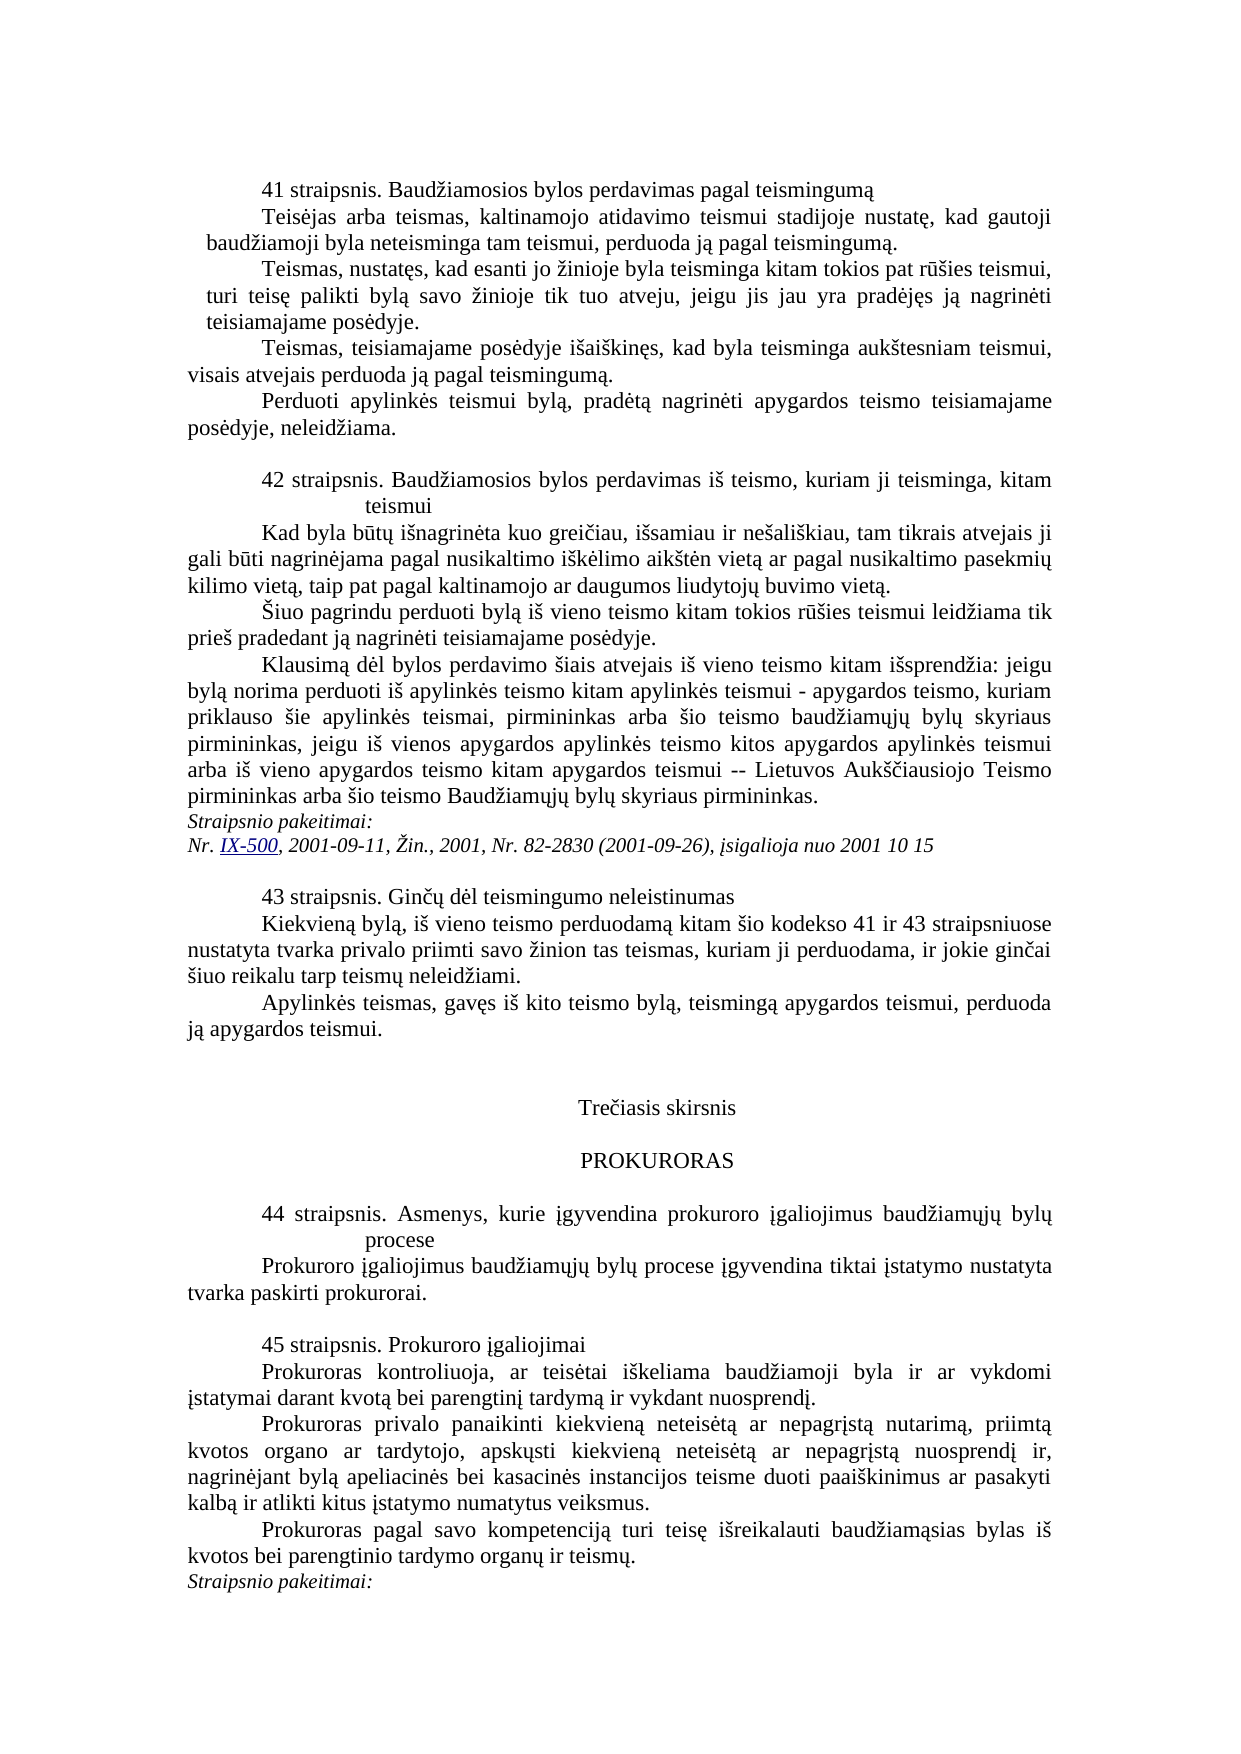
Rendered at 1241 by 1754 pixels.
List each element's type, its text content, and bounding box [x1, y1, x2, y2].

text Teismas, nustatęs, kad esanti jo žinioje byla teisminga kitam tokios pat rūšies teismui, turi teisę palikti bylą savo žinioje tik tuo atveju, jeigu jis jau yra pradėjęs ją nagrinėti teisiamajame posėdyje. [206, 255, 1053, 334]
text Prokuroras privalo panaikinti kiekvieną neteisėtą ar nepagrįstą nutarimą, priimtą kvotos organo ar tardytojo, apskųsti kiekvieną neteisėtą ar nepagrįstą nuosprendį ir, nagrinėjant bylą apeliacinės bei kasacinės instancijos teisme duoti paaiškinimus ar pasakyti kalbą ir atlikti kitus įstatymo numatytus veiksmus. [187, 1410, 1053, 1516]
text Šiuo pagrindu perduoti bylą iš vieno teismo kitam tokios rūšies teismui leidžiama tik prieš pradedant ją nagrinėti teisiamajame posėdyje. [187, 598, 1053, 651]
text Straipsnio pakeitimai: [187, 809, 1053, 833]
text Klausimą dėl bylos perdavimo šiais atvejais iš vieno teismo kitam išsprendžia: jeigu bylą norima perduoti iš apylinkės teismo kitam apylinkės teismui - apygardos teismo, kuriam priklauso šie apylinkės teismai, pirmininkas arba šio teismo baudžiamųjų bylų skyriaus pirmininkas, jeigu iš vienos apygardos apylinkės teismo kitos apygardos apylinkės teismui arba iš vieno apygardos teismo kitam apygardos teismui -- Lietuvos Aukščiausiojo Teismo pirmininkas arba šio teismo Baudžiamųjų bylų skyriaus pirmininkas. [187, 651, 1053, 809]
text 45 straipsnis. Prokuroro įgaliojimai [208, 1331, 1053, 1358]
text Teisėjas arba teismas, kaltinamojo atidavimo teismui stadijoje nustatę, kad gautoji baudžiamoji byla neteisminga tam teismui, perduoda ją pagal teismingumą. [206, 203, 1053, 255]
text Nr. IX-500, 2001-09-11, Žin., 2001, Nr. 82-2830 (2001-09-26), įsigalioja nuo 2001 10 15 [187, 833, 1053, 857]
text 41 straipsnis. Baudžiamosios bylos perdavimas pagal teismingumą [206, 176, 1053, 203]
text Kad byla būtų išnagrinėta kuo greičiau, išsamiau ir nešališkiau, tam tikrais atvejais ji gali būti nagrinėjama pagal nusikaltimo iškėlimo aikštėn vietą ar pagal nusikaltimo pasekmių kilimo vietą, taip pat pagal kaltinamojo ar daugumos liudytojų buvimo vietą. [187, 519, 1053, 598]
text Prokuroras kontroliuoja, ar teisėtai iškeliama baudžiamoji byla ir ar vykdomi įstatymai darant kvotą bei parengtinį tardymą ir vykdant nuosprendį. [187, 1358, 1053, 1410]
text Perduoti apylinkės teismui bylą, pradėtą nagrinėti apygardos teismo teisiamajame posėdyje, neleidžiama. [187, 387, 1053, 440]
text Apylinkės teismas, gavęs iš kito teismo bylą, teismingą apygardos teismui, perduoda ją apygardos teismui. [187, 989, 1053, 1041]
text 42 straipsnis. Baudžiamosios bylos perdavimas iš teismo, kuriam ji teisminga, kitam teismui [261, 466, 1053, 519]
text Prokuroras pagal savo kompetenciją turi teisę išreikalauti baudžiamąsias bylas iš kvotos bei parengtinio tardymo organų ir teismų. [187, 1516, 1053, 1568]
text Kiekvieną bylą, iš vieno teismo perduodamą kitam šio kodekso 41 ir 43 straipsniuose nustatyta tvarka privalo priimti savo žinion tas teismas, kuriam ji perduodama, ir jokie ginčai šiuo reikalu tarp teismų neleidžiami. [187, 910, 1053, 989]
text PROKURORAS [187, 1147, 1053, 1173]
text 44 straipsnis. Asmenys, kurie įgyvendina prokuroro įgaliojimus baudžiamųjų bylų procese [261, 1199, 1053, 1252]
text 43 straipsnis. Ginčų dėl teismingumo neleistinumas [207, 883, 1053, 910]
text Trečiasis skirsnis [187, 1094, 1053, 1121]
text Straipsnio pakeitimai: [187, 1568, 1053, 1593]
text Teismas, teisiamajame posėdyje išaiškinęs, kad byla teisminga aukštesniam teismui, visais atvejais perduoda ją pagal teismingumą. [187, 334, 1053, 387]
text Prokuroro įgaliojimus baudžiamųjų bylų procese įgyvendina tiktai įstatymo nustatyta tvarka paskirti prokurorai. [187, 1252, 1053, 1305]
